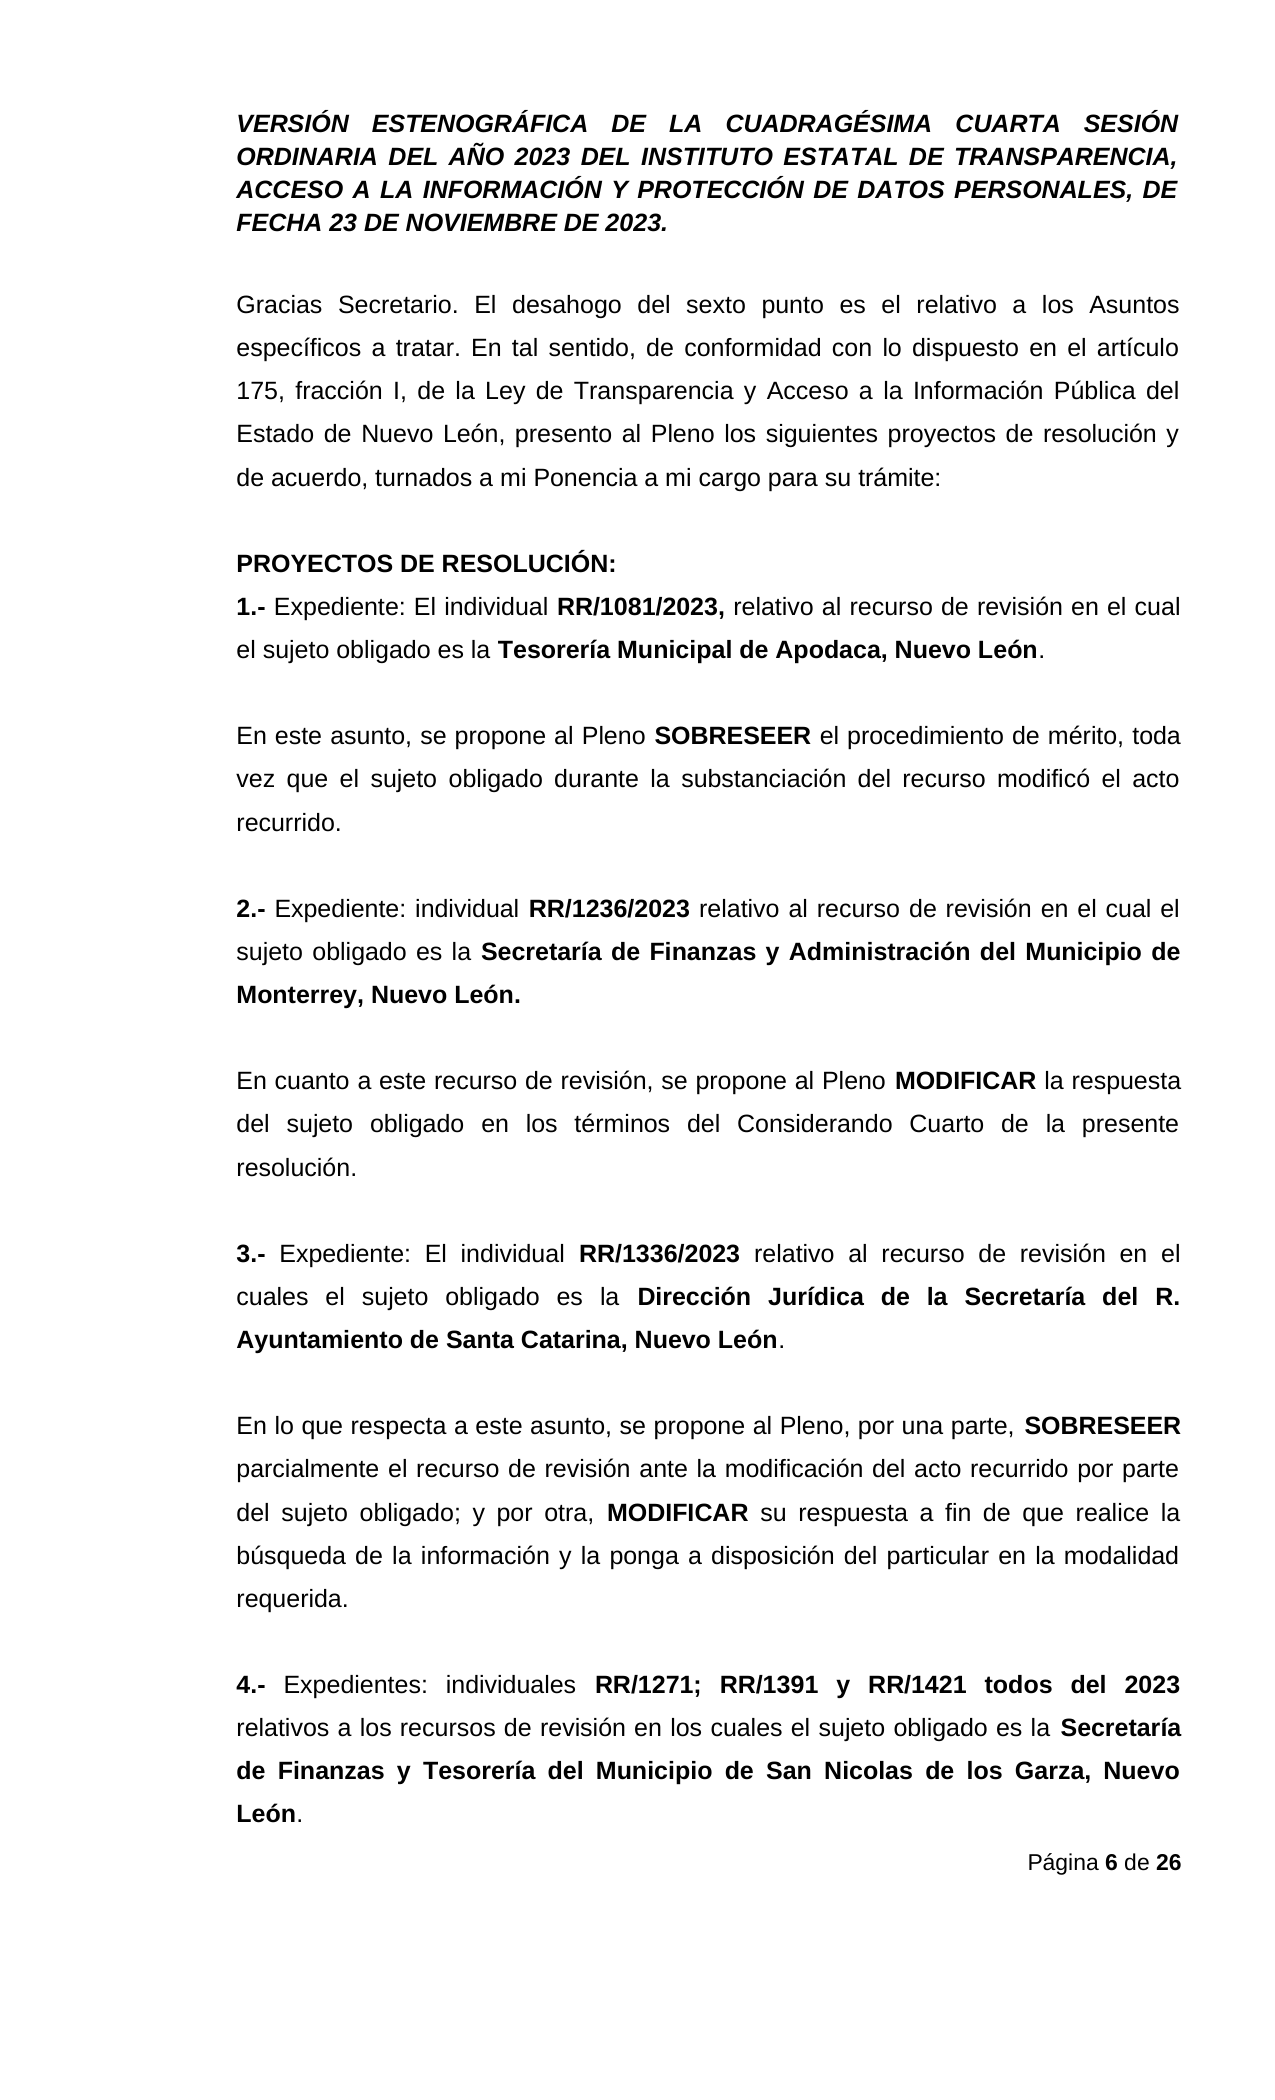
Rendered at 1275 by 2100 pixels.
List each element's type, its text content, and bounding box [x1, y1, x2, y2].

text PROYECTOS DE RESOLUCIÓN: [236, 549, 1181, 578]
text 2.- Expediente: individual RR/1236/2023 relativo al recurso de revisión en el cual el sujeto obligado es la Secretaría de Finanzas y Administración del Municipio de Monterrey, Nuevo León. [236, 894, 1181, 1009]
text Gracias Secretario. El desahogo del sexto punto es el relativo a los Asuntos específicos a tratar. En tal sentido, de conformidad con lo dispuesto en el artículo 175, fracción I, de la Ley de Transparencia y Acceso a la Información Pública del Estado de Nuevo León, presento al Pleno los siguientes proyectos de resolución y de acuerdo, turnados a mi Ponencia a mi cargo para su trámite: [236, 290, 1181, 491]
text En este asunto, se propone al Pleno SOBRESEER el procedimiento de mérito, toda vez que el sujeto obligado durante la substanciación del recurso modificó el acto recurrido. [236, 721, 1181, 836]
text 4.- Expedientes: individuales RR/1271; RR/1391 y RR/1421 todos del 2023 relativos a los recursos de revisión en los cuales el sujeto obligado es la Secretaría de Finanzas y Tesorería del Municipio de San Nicolas de los Garza, Nuevo León. [236, 1670, 1181, 1828]
text En cuanto a este recurso de revisión, se propone al Pleno MODIFICAR la respuesta del sujeto obligado en los términos del Considerando Cuarto de la presente resolución. [236, 1066, 1181, 1181]
text 3.- Expediente: El individual RR/1336/2023 relativo al recurso de revisión en el cuales el sujeto obligado es la Dirección Jurídica de la Secretaría del R. Ayuntamiento de Santa Catarina, Nuevo León. [236, 1239, 1181, 1354]
text En lo que respecta a este asunto, se propone al Pleno, por una parte, SOBRESEER parcialmente el recurso de revisión ante la modificación del acto recurrido por parte del sujeto obligado; y por otra, MODIFICAR su respuesta a fin de que realice la búsqueda de la información y la ponga a disposición del particular en la modalidad requerida. [236, 1411, 1181, 1613]
text 1.- Expediente: El individual RR/1081/2023, relativo al recurso de revisión en el cual el sujeto obligado es la Tesorería Municipal de Apodaca, Nuevo León. [236, 592, 1181, 664]
